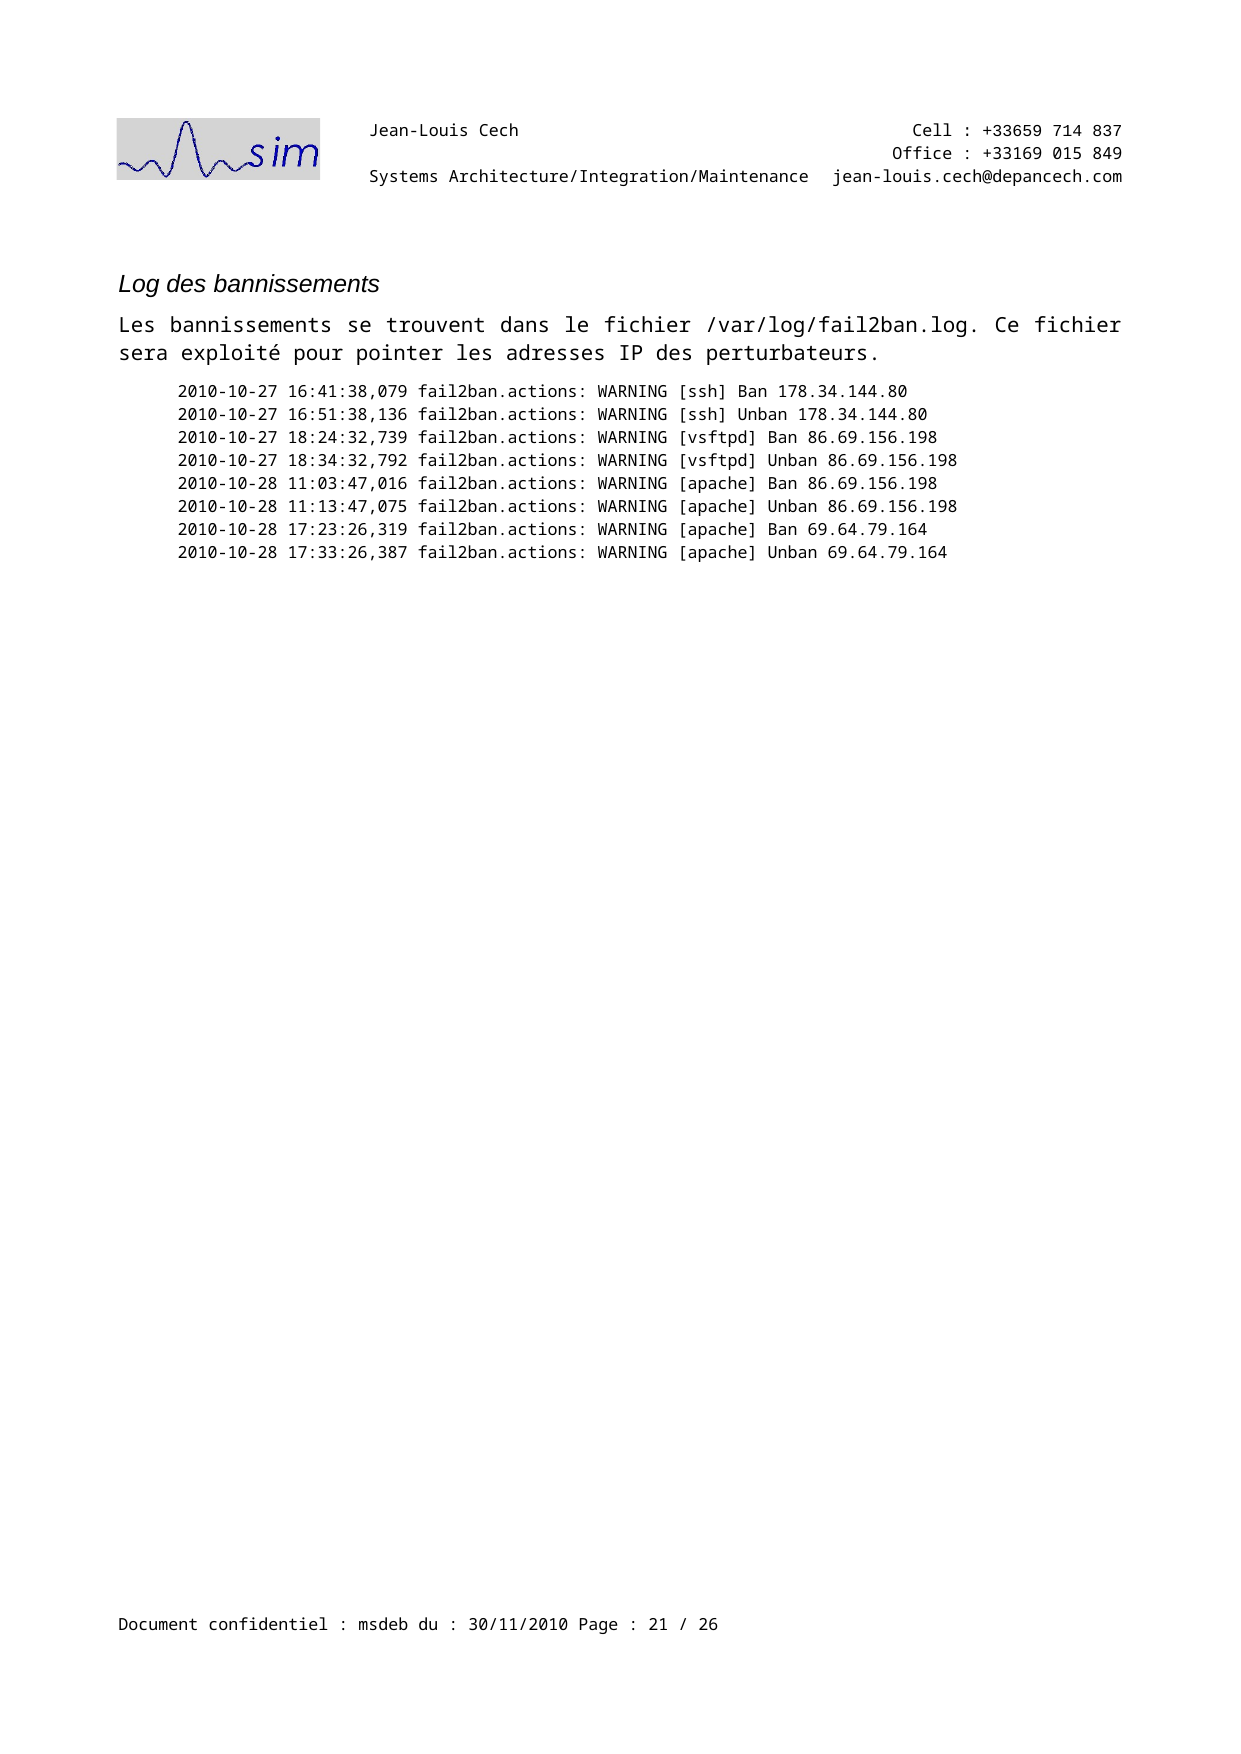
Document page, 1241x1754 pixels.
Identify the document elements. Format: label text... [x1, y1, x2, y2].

text 2010-10-27 18:34:32,792 fail2ban.actions: WARNING [vsftpd] Unban 86.69.156.198 [177, 448, 1122, 471]
text 2010-10-28 17:23:26,319 fail2ban.actions: WARNING [apache] Ban 69.64.79.164 [177, 517, 1122, 540]
text 2010-10-27 16:41:38,079 fail2ban.actions: WARNING [ssh] Ban 178.34.144.80 [177, 379, 1122, 402]
text 2010-10-27 16:51:38,136 fail2ban.actions: WARNING [ssh] Unban 178.34.144.80 [177, 402, 1122, 425]
text 2010-10-28 11:13:47,075 fail2ban.actions: WARNING [apache] Unban 86.69.156.198 [177, 494, 1122, 517]
text Les bannissements se trouvent dans le fichier /var/log/fail2ban.log. Ce fichier sera exploité pour pointer les adresses IP des perturbateurs. [118, 310, 1122, 367]
text 2010-10-27 18:24:32,739 fail2ban.actions: WARNING [vsftpd] Ban 86.69.156.198 [177, 425, 1122, 448]
text 2010-10-28 17:33:26,387 fail2ban.actions: WARNING [apache] Unban 69.64.79.164 [177, 540, 1122, 563]
picture [116, 118, 321, 180]
subtitle Log des bannissements [118, 270, 1122, 298]
text 2010-10-28 11:03:47,016 fail2ban.actions: WARNING [apache] Ban 86.69.156.198 [177, 471, 1122, 494]
